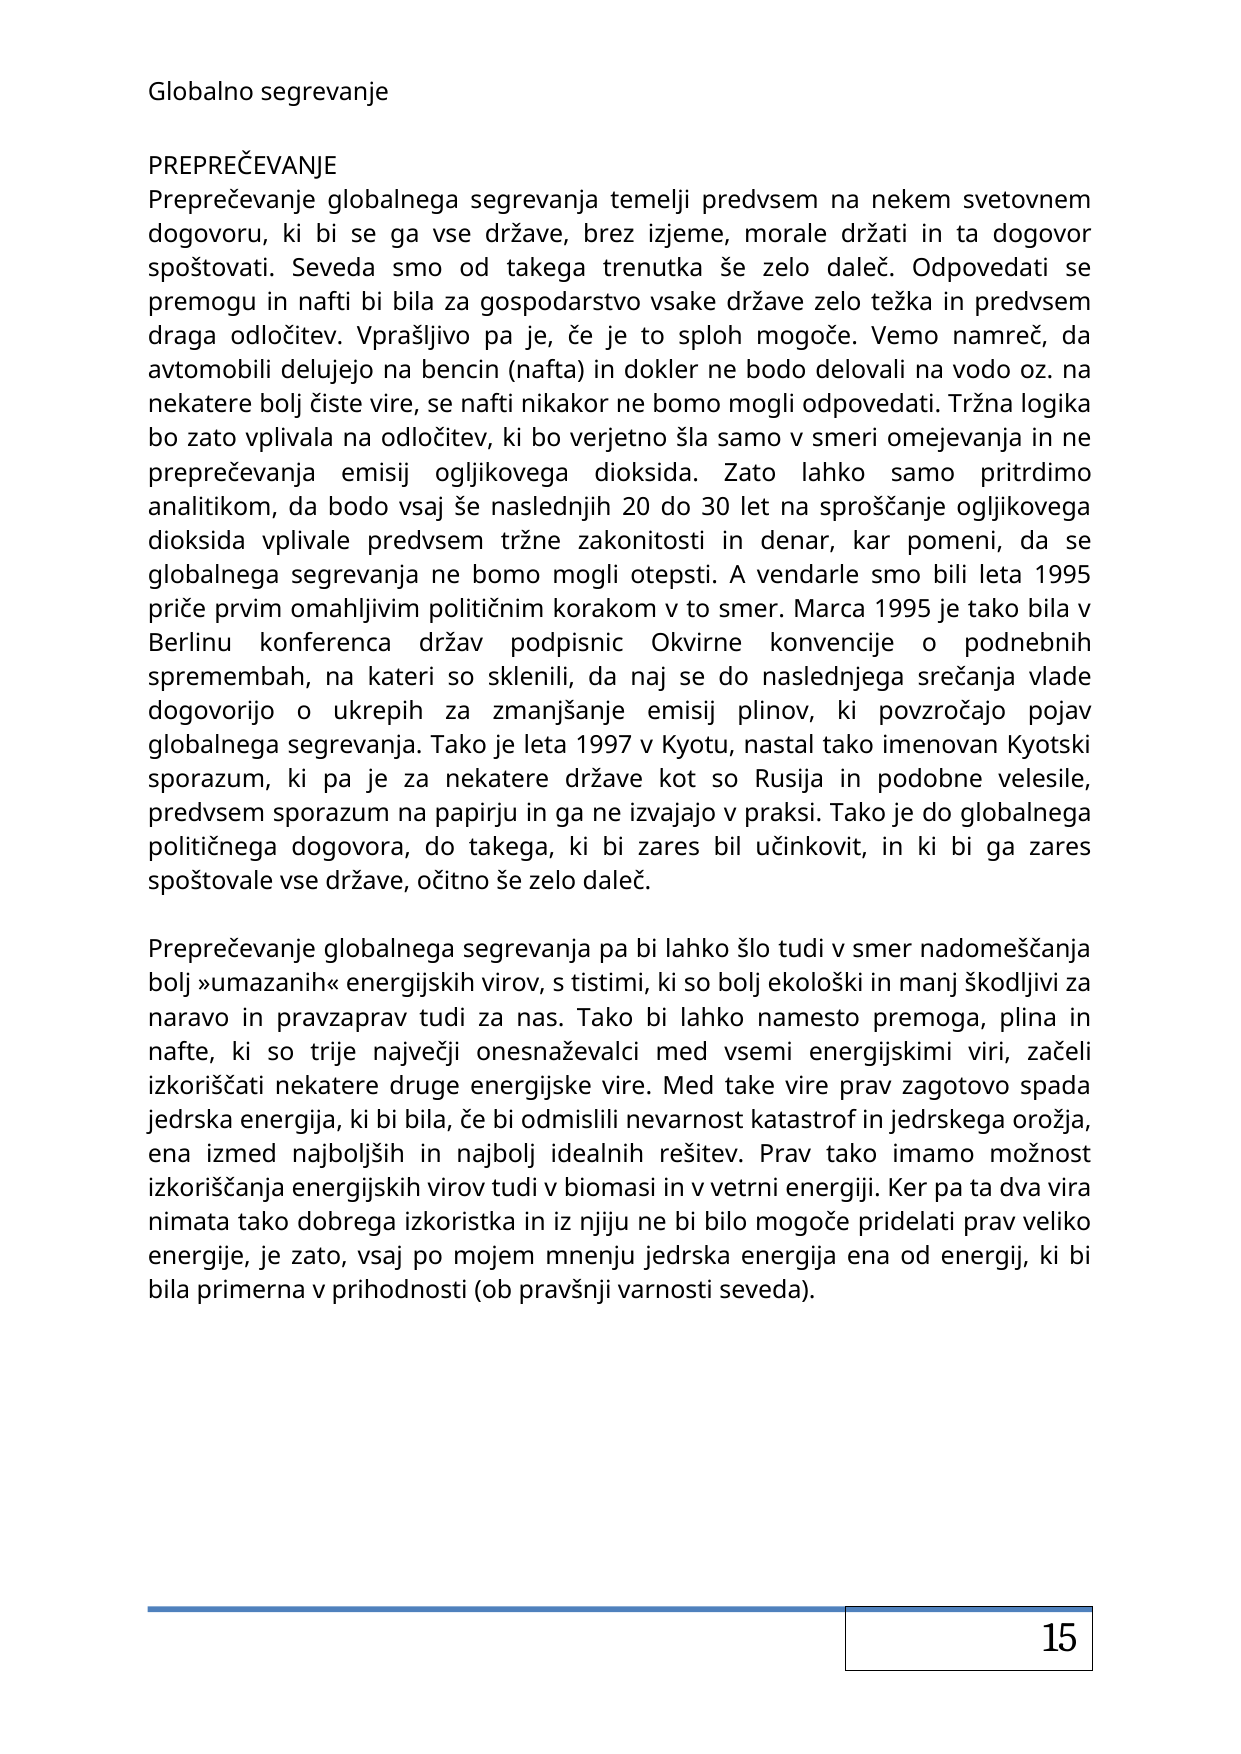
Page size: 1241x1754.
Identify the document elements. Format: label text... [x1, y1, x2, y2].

text Preprečevanje globalnega segrevanja pa bi lahko šlo tudi v smer nadomeščanja bolj »umazanih« energijskih virov, s tistimi, ki so bolj ekološki in manj škodljivi za naravo in pravzaprav tudi za nas. Tako bi lahko namesto premoga, plina in nafte, ki so trije največji onesnaževalci med vsemi energijskimi viri, začeli izkoriščati nekatere druge energijske vire. Med take vire prav zagotovo spada jedrska energija, ki bi bila, če bi odmislili nevarnost katastrof in jedrskega orožja, ena izmed najboljših in najbolj idealnih rešitev. Prav tako imamo možnost izkoriščanja energijskih virov tudi v biomasi in v vetrni energiji. Ker pa ta dva vira nimata tako dobrega izkoristka in iz njiju ne bi bilo mogoče pridelati prav veliko energije, je zato, vsaj po mojem mnenju jedrska energija ena od energij, ki bi bila primerna v prihodnosti (ob pravšnji varnosti seveda). [148, 931, 1093, 1306]
text Preprečevanje globalnega segrevanja temelji predvsem na nekem svetovnem dogovoru, ki bi se ga vse države, brez izjeme, morale držati in ta dogovor spoštovati. Seveda smo od takega trenutka še zelo daleč. Odpovedati se premogu in nafti bi bila za gospodarstvo vsake države zelo težka in predvsem draga odločitev. Vprašljivo pa je, če je to sploh mogoče. Vemo namreč, da avtomobili delujejo na bencin (nafta) in dokler ne bodo delovali na vodo oz. na nekatere bolj čiste vire, se nafti nikakor ne bomo mogli odpovedati. Tržna logika bo zato vplivala na odločitev, ki bo verjetno šla samo v smeri omejevanja in ne preprečevanja emisij ogljikovega dioksida. Zato lahko samo pritrdimo analitikom, da bodo vsaj še naslednjih 20 do 30 let na sproščanje ogljikovega dioksida vplivale predvsem tržne zakonitosti in denar, kar pomeni, da se globalnega segrevanja ne bomo mogli otepsti. A vendarle smo bili leta 1995 priče prvim omahljivim političnim korakom v to smer. Marca 1995 je tako bila v Berlinu konferenca držav podpisnic Okvirne konvencije o podnebnih spremembah, na kateri so sklenili, da naj se do naslednjega srečanja vlade dogovorijo o ukrepih za zmanjšanje emisij plinov, ki povzročajo pojav globalnega segrevanja. Tako je leta 1997 v Kyotu, nastal tako imenovan Kyotski sporazum, ki pa je za nekatere države kot so Rusija in podobne velesile, predvsem sporazum na papirju in ga ne izvajajo v praksi. Tako je do globalnega političnega dogovora, do takega, ki bi zares bil učinkovit, in ki bi ga zares spoštovale vse države, očitno še zelo daleč. [148, 182, 1093, 897]
text PREPREČEVANJE [148, 148, 1093, 182]
